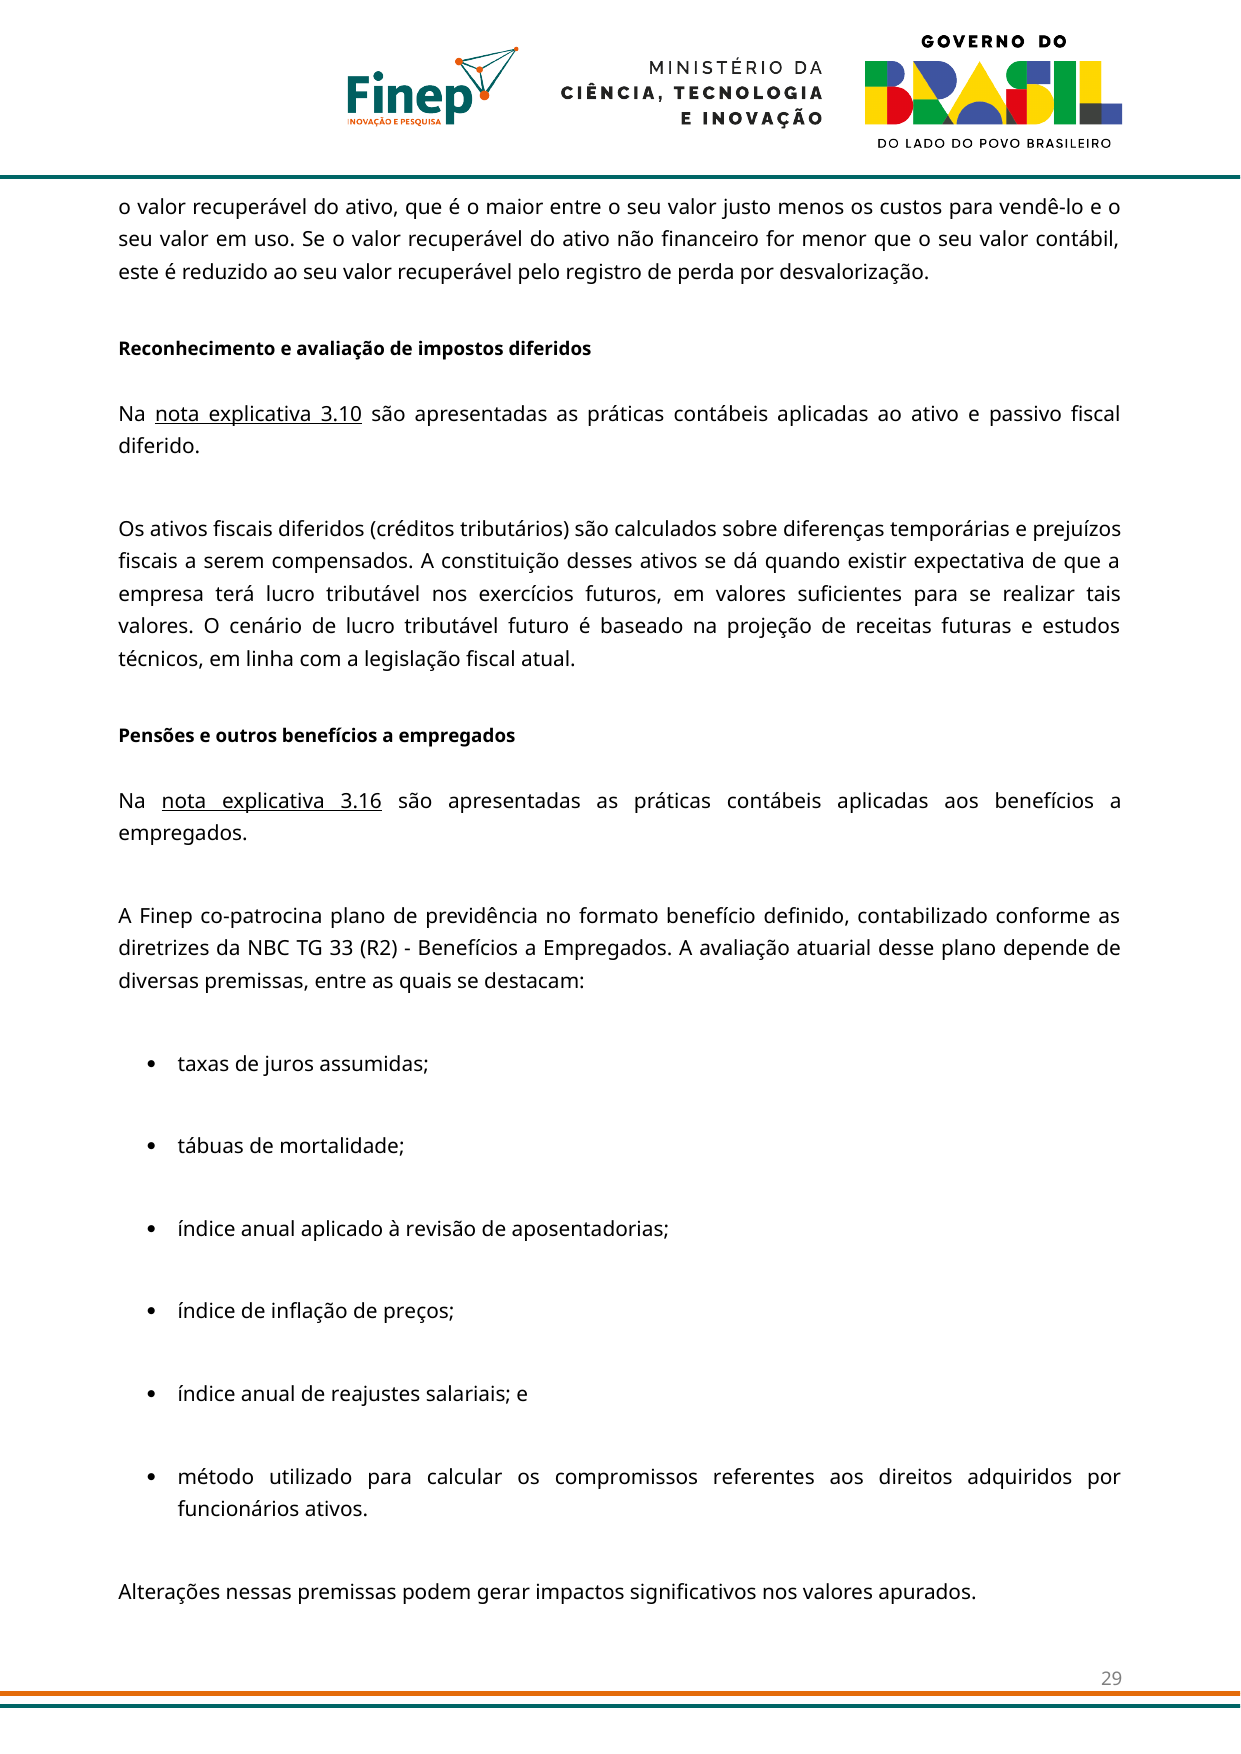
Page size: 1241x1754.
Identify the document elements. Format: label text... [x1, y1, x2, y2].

text Alterações nessas premissas podem gerar impactos significativos nos valores apurados. [118, 1577, 1122, 1605]
list método utilizado para calcular os compromissos referentes aos direitos adquiridos por funcionários ativos. [148, 1462, 1122, 1523]
text Os ativos fiscais diferidos (créditos tributários) são calculados sobre diferenças temporárias e prejuízos fiscais a serem compensados. A constituição desses ativos se dá quando existir expectativa de que a empresa terá lucro tributável nos exercícios futuros, em valores suficientes para se realizar tais valores. O cenário de lucro tributável futuro é baseado na projeção de receitas futuras e estudos técnicos, em linha com a legislação fiscal atual. [118, 514, 1122, 673]
list taxas de juros assumidas; [148, 1049, 1122, 1077]
text Na nota explicativa 3.16 são apresentadas as práticas contábeis aplicadas aos benefícios a empregados. [118, 786, 1122, 847]
text o valor recuperável do ativo, que é o maior entre o seu valor justo menos os custos para vendê-lo e o seu valor em uso. Se o valor recuperável do ativo não financeiro for menor que o seu valor contábil, este é reduzido ao seu valor recuperável pelo registro de perda por desvalorização. [118, 192, 1122, 286]
text A Finep co-patrocina plano de previdência no formato benefício definido, contabilizado conforme as diretrizes da NBC TG 33 (R2) - Benefícios a Empregados. A avaliação atuarial desse plano depende de diversas premissas, entre as quais se destacam: [118, 901, 1122, 994]
list índice anual de reajustes salariais; e [148, 1379, 1122, 1408]
list índice de inflação de preços; [148, 1297, 1122, 1325]
list tábuas de mortalidade; [148, 1131, 1122, 1160]
subtitle Reconhecimento e avaliação de impostos diferidos [118, 336, 1122, 361]
subtitle Pensões e outros benefícios a empregados [118, 723, 1122, 748]
list índice anual aplicado à revisão de aposentadorias; [148, 1214, 1122, 1242]
text Na nota explicativa 3.10 são apresentadas as práticas contábeis aplicadas ao ativo e passivo fiscal diferido. [118, 399, 1122, 460]
